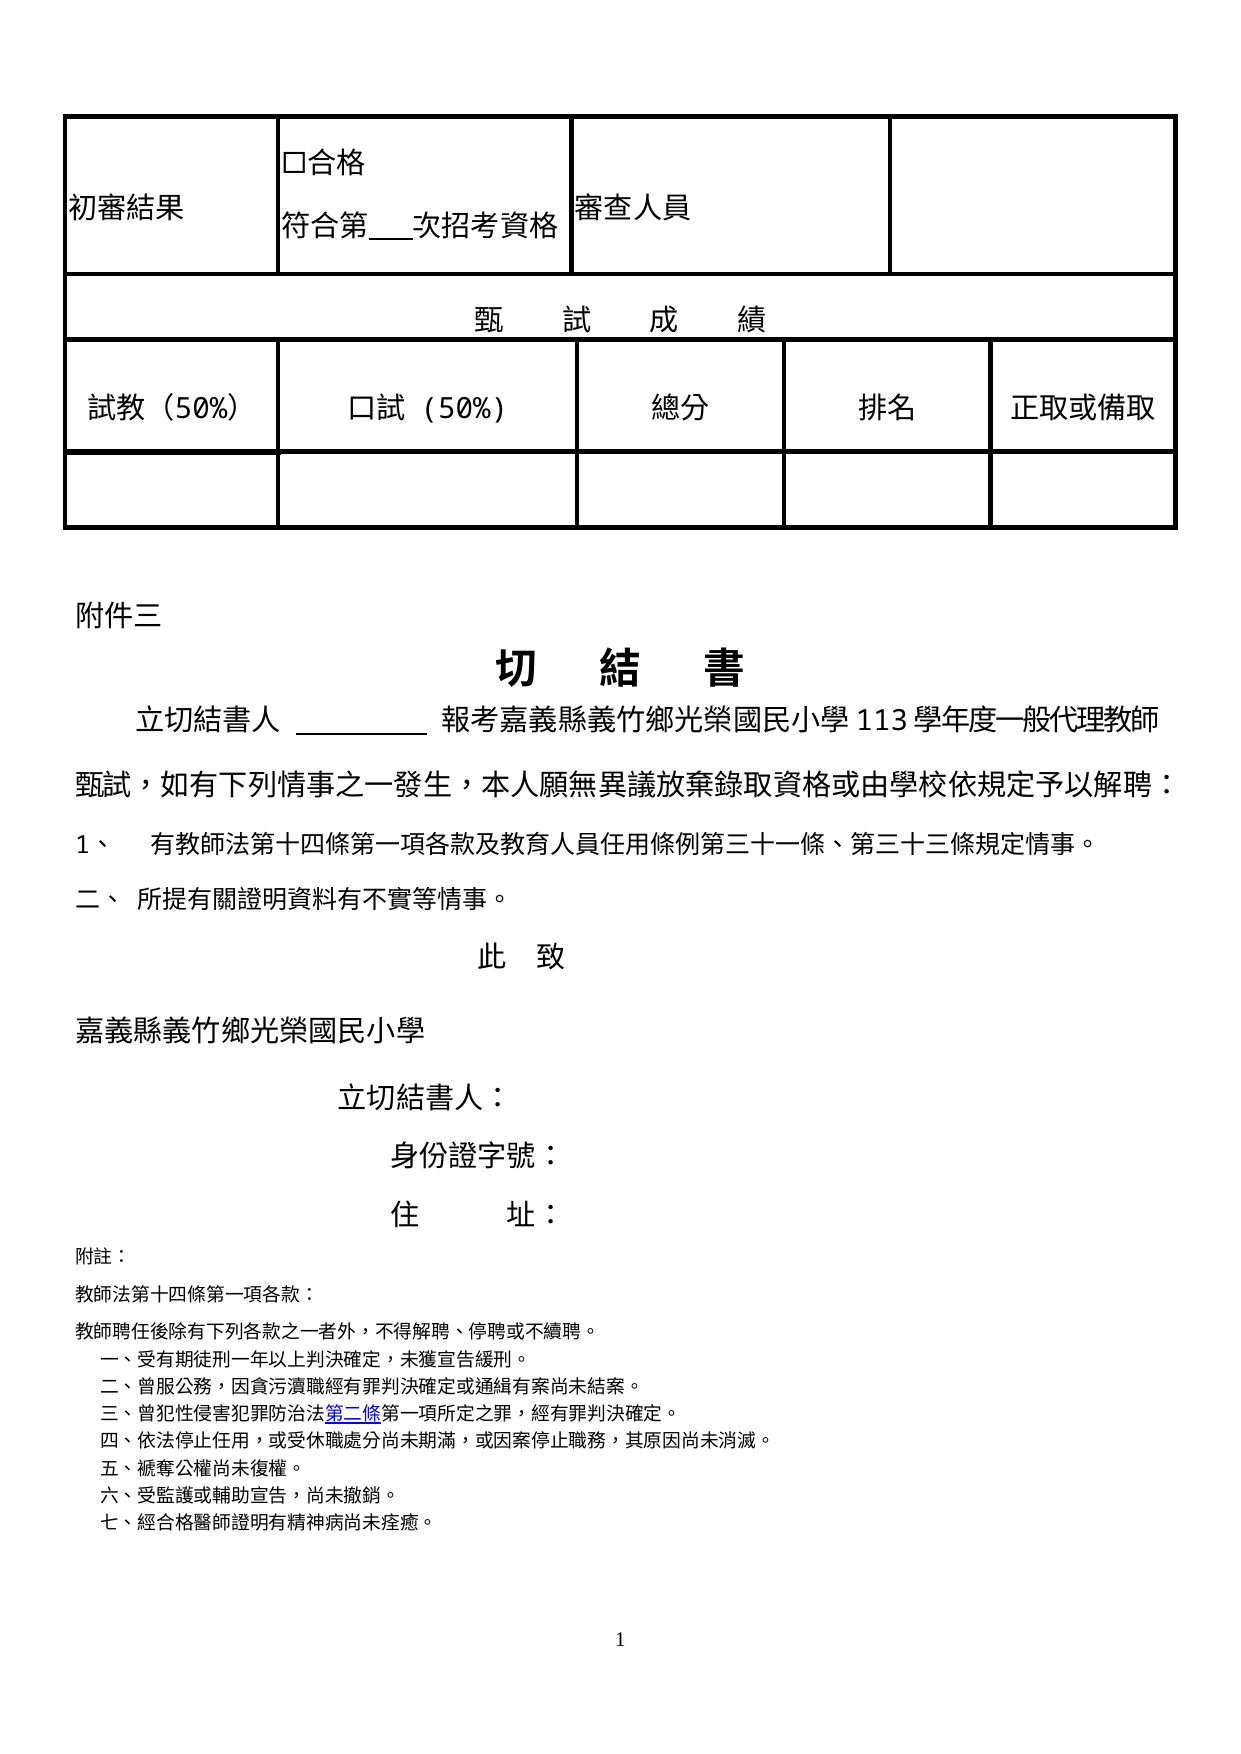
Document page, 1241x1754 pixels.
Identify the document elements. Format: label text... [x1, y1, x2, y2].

text 此 致 [75, 934, 1165, 976]
text 附註： [75, 1242, 1165, 1269]
text 一、受有期徒刑一年以上判決確定，未獲宣告緩刑。 二、曾服公務，因貪污瀆職經有罪判決確定或通緝有案尚未結案。 三、曾犯性侵害犯罪防治法第二條第一項所定之罪，經有罪判決確定。 四、依法停止任用，或受休職處分尚未期滿，或因案停止職務，其原因尚未消滅。 五、褫奪公權尚未復權。 六、受監護或輔助宣告，尚未撤銷。 七、經合格醫師證明有精神病尚未痊癒。 [100, 1344, 1165, 1535]
text 嘉義縣義竹鄉光榮國民小學 [75, 1008, 1165, 1050]
table_cell [892, 119, 1173, 272]
table_cell 初審結果 [67, 119, 276, 272]
text 教師聘任後除有下列各款之一者外，不得解聘、停聘或不續聘。 [75, 1317, 1165, 1344]
text 切 結 書 [75, 635, 1165, 695]
text 立切結書人： [75, 1082, 1165, 1115]
table_cell 正取或備取 [993, 342, 1173, 449]
text 附件三 [75, 592, 1165, 635]
table_cell [786, 454, 988, 525]
table_cell 試教（50%） [67, 342, 276, 449]
table_cell 排名 [786, 342, 988, 449]
table_cell 甄試成績 [67, 276, 1173, 337]
table_cell 合格 符合第 次招考資格 不合格 [280, 119, 569, 272]
list 有教師法第十四條第一項各款及教育人員任用條例第三十一條、第三十三條規定情事。 [75, 825, 1165, 861]
text 住 址： [75, 1198, 1165, 1232]
text 教師法第十四條第一項各款： [75, 1279, 1165, 1307]
text 二、 所提有關證明資料有不實等情事。 [75, 879, 1165, 916]
table_cell [993, 454, 1173, 525]
table_cell [67, 455, 276, 525]
table_cell 審查人員 [574, 119, 888, 272]
table_cell 口試 (50%) [280, 342, 575, 449]
table_cell [280, 454, 575, 525]
text 身份證字號： [75, 1140, 1165, 1173]
text 立切結書人 報考嘉義縣義竹鄉光榮國民小學113學年度一般代理教師甄試，如有下列情事之一發生，本人願無異議放棄錄取資格或由學校依規定予以解聘： [75, 695, 1165, 804]
table_cell 總分 [579, 342, 782, 449]
table_cell [579, 454, 782, 525]
